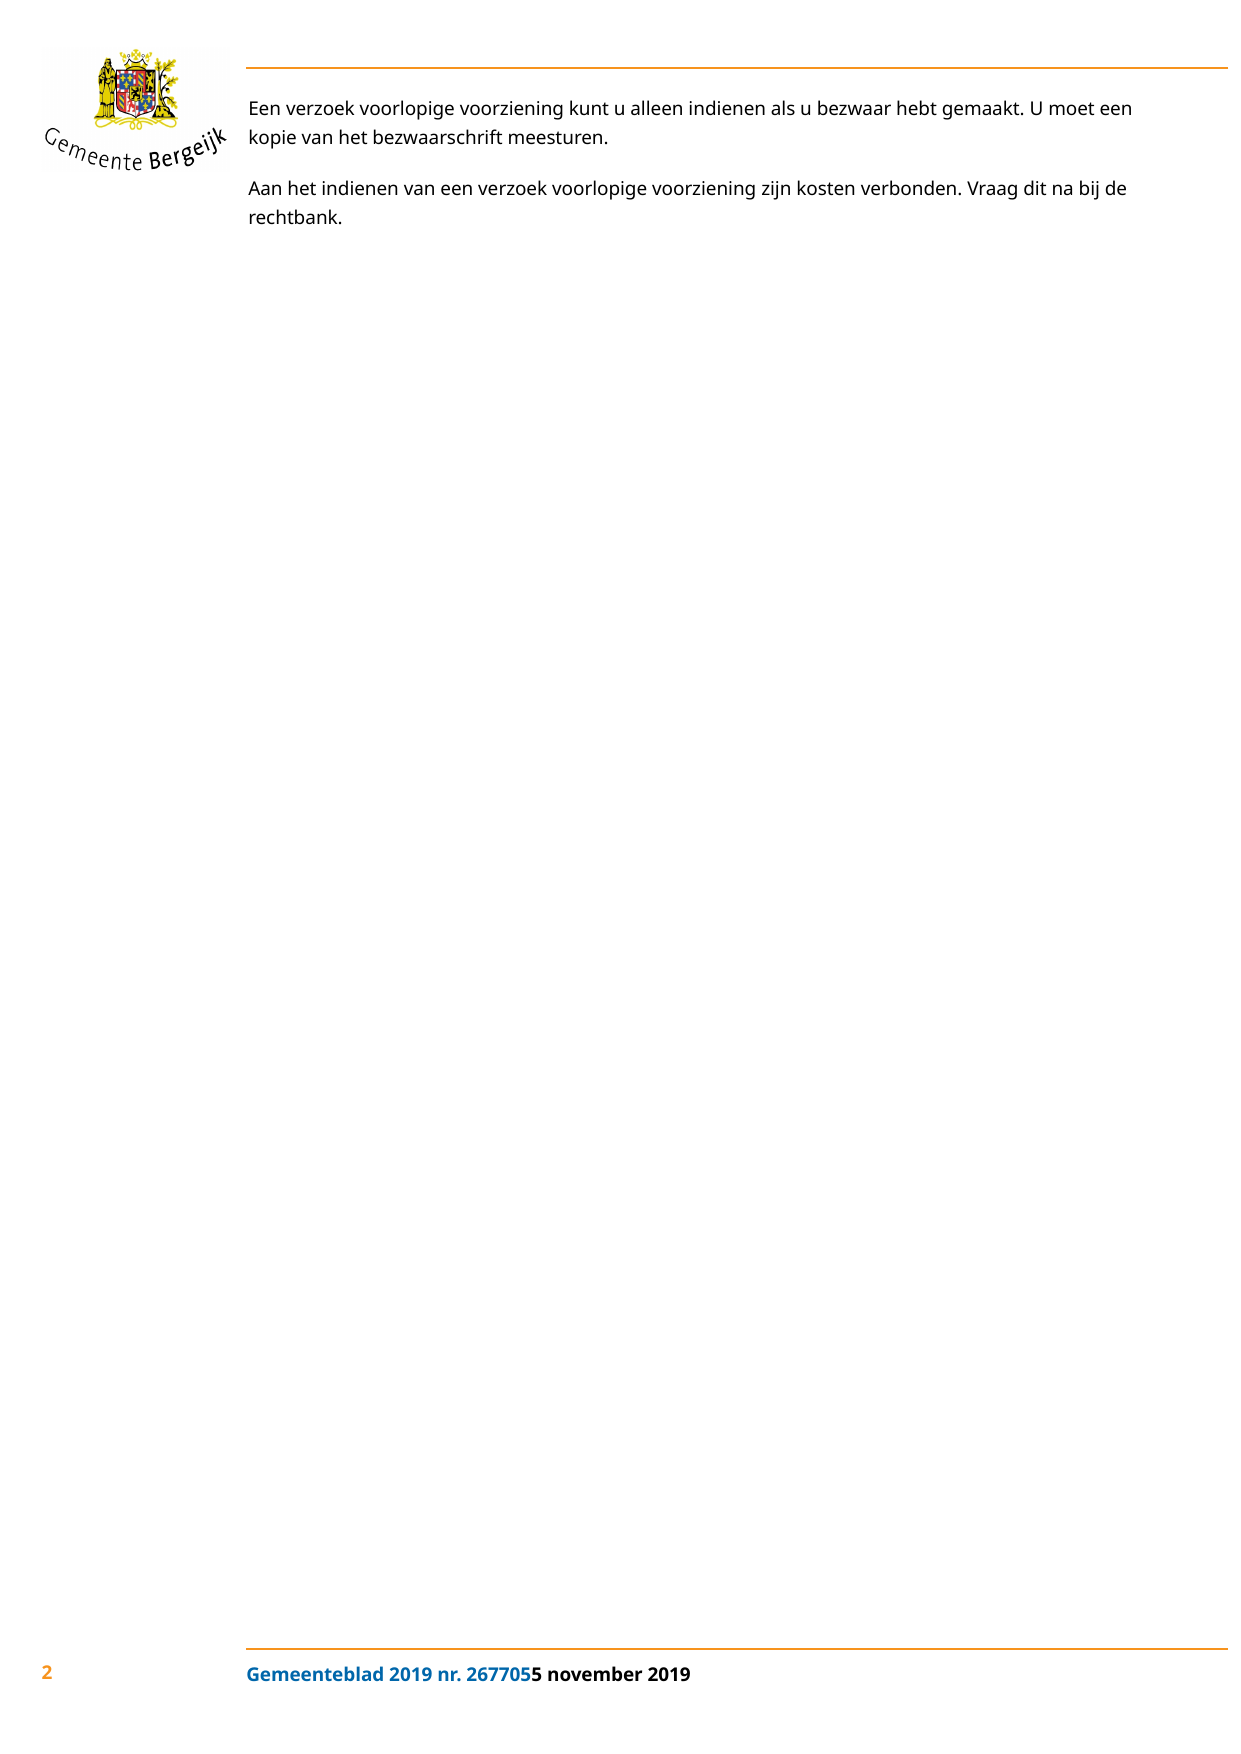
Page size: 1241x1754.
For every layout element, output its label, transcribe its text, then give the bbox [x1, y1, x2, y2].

text Een verzoek voorlopige voorziening kunt u alleen indienen als u bezwaar hebt gemaakt. U moet een kopie van het bezwaarschrift meesturen. [248, 95, 1152, 150]
picture [41, 47, 231, 172]
text Aan het indienen van een verzoek voorlopige voorziening zijn kosten verbonden. Vraag dit na bij de rechtbank. [248, 175, 1152, 230]
